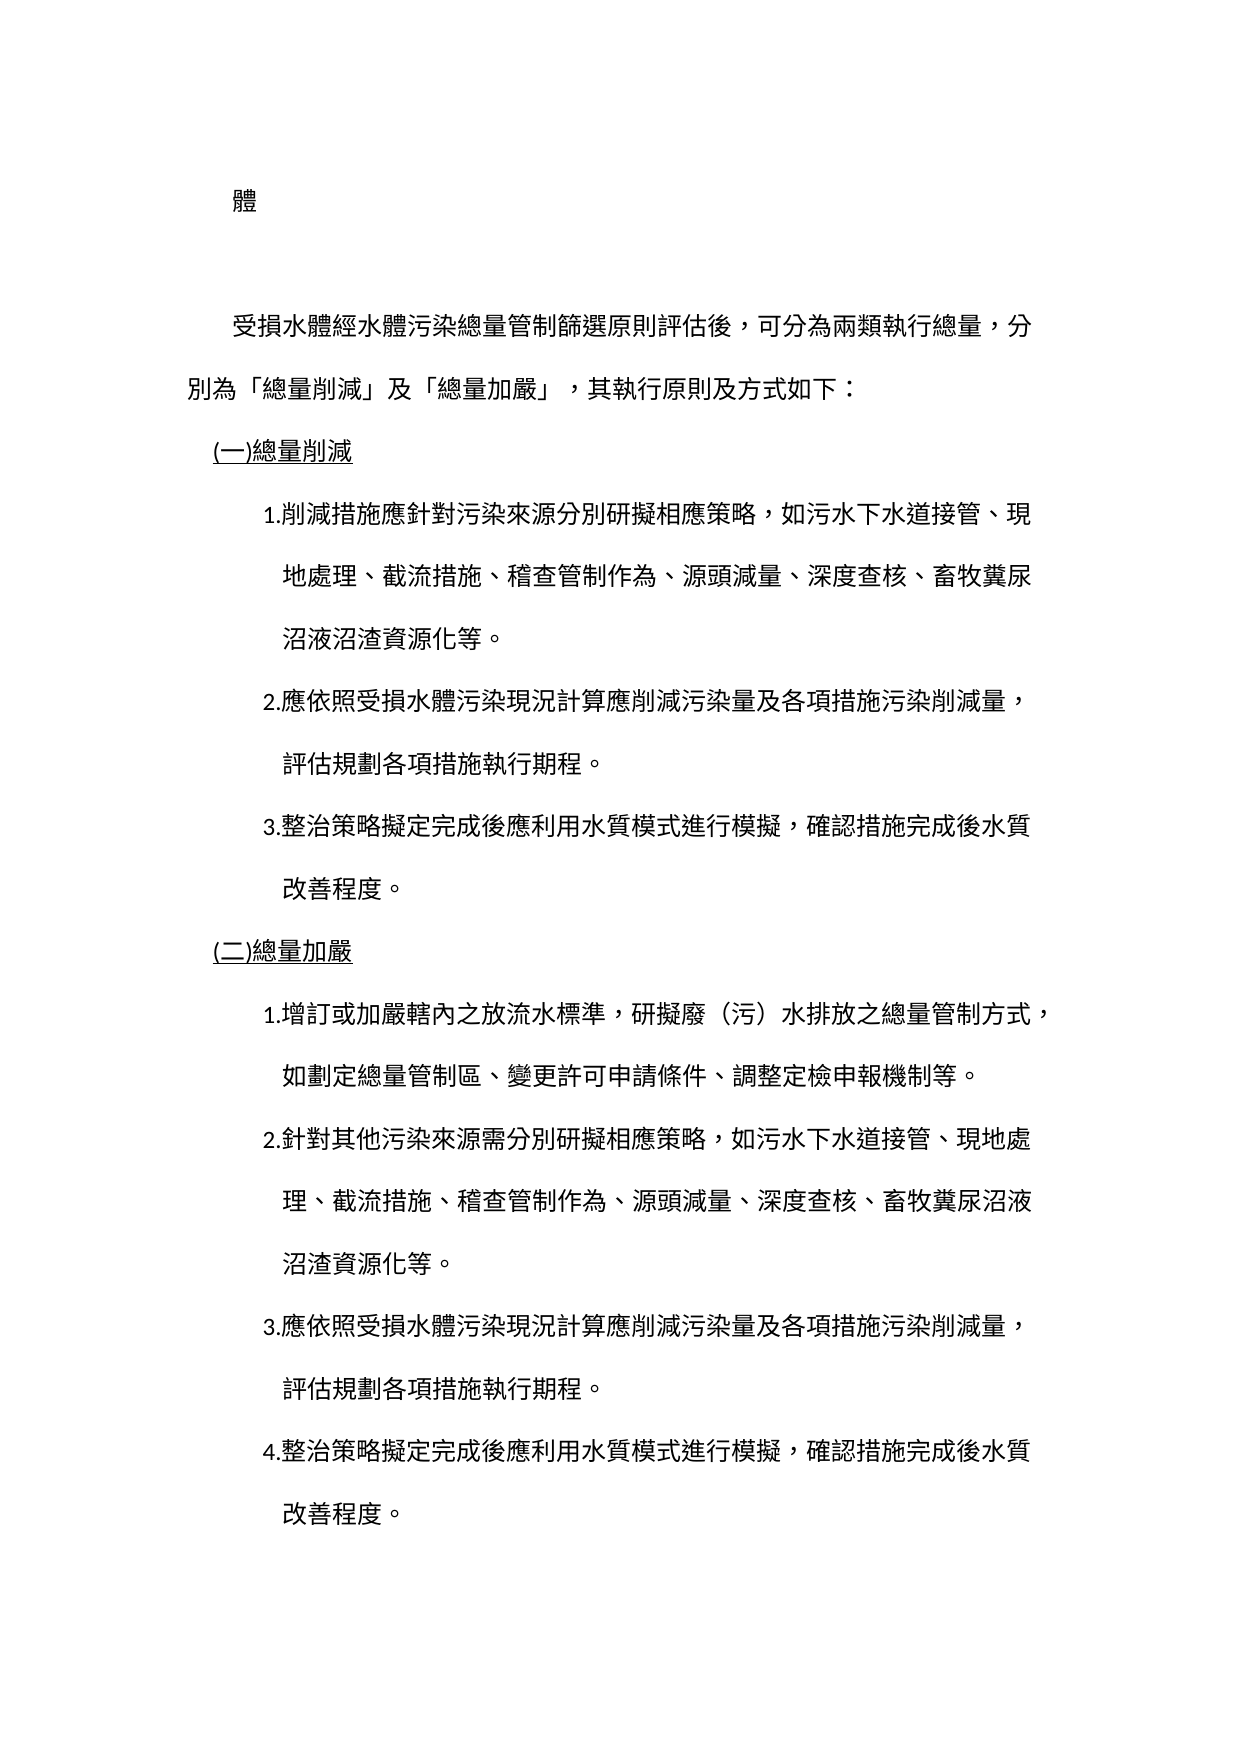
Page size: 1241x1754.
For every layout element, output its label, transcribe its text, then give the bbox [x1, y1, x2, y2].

text 受損水體經水體污染總量管制篩選原則評估後，可分為兩類執行總量，分別為「總量削減」及「總量加嚴」，其執行原則及方式如下： [187, 283, 1053, 408]
text 3.整治策略擬定完成後應利用水質模式進行模擬，確認措施完成後水質改善程度。 [262, 783, 1053, 908]
text (一)總量削減 [212, 408, 1053, 471]
text 2.應依照受損水體污染現況計算應削減污染量及各項措施污染削減量，評估規劃各項措施執行期程。 [262, 658, 1053, 783]
text 1.增訂或加嚴轄內之放流水標準，研擬廢（污）水排放之總量管制方式，如劃定總量管制區、變更許可申請條件、調整定檢申報機制等。 [262, 971, 1053, 1096]
text 1.削減措施應針對污染來源分別研擬相應策略，如污水下水道接管、現地處理、截流措施、稽查管制作為、源頭減量、深度查核、畜牧糞尿沼液沼渣資源化等。 [262, 471, 1053, 658]
text 4.整治策略擬定完成後應利用水質模式進行模擬，確認措施完成後水質改善程度。 [262, 1408, 1053, 1533]
text 2.針對其他污染來源需分別研擬相應策略，如污水下水道接管、現地處理、截流措施、稽查管制作為、源頭減量、深度查核、畜牧糞尿沼液沼渣資源化等。 [262, 1096, 1053, 1283]
text 體 [232, 158, 1053, 221]
text (二)總量加嚴 [212, 908, 1053, 971]
text 3.應依照受損水體污染現況計算應削減污染量及各項措施污染削減量，評估規劃各項措施執行期程。 [262, 1283, 1053, 1408]
